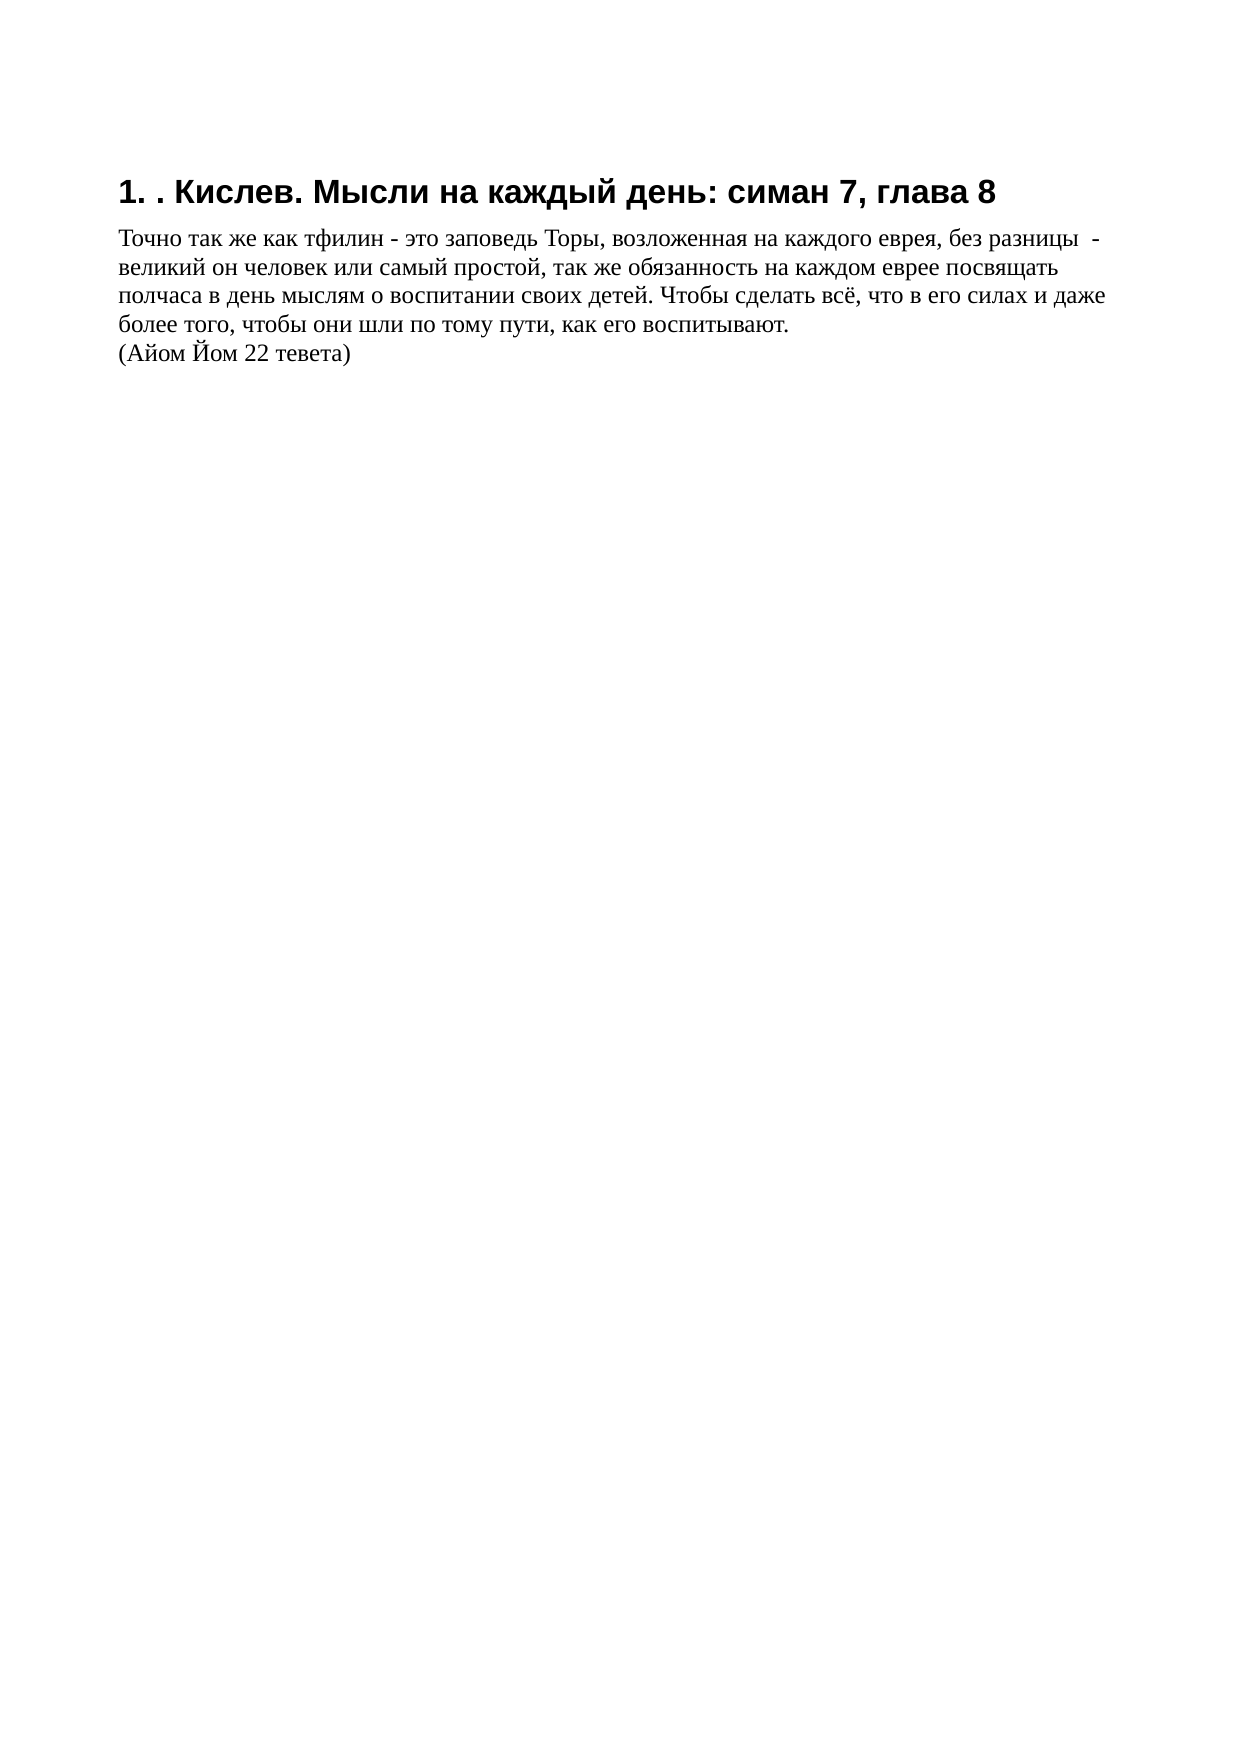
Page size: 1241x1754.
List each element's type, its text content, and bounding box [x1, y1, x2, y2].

text (Айом Йом 22 тевета) [118, 291, 1122, 319]
text Точно так же как тфилин - это заповедь Торы, возложенная на каждого еврея, без разницы - великий он человек или самый простой, так же обязанность на каждом еврее посвящать полчаса в день мыслям о воспитании своих детей. Чтобы сделать всё, что в его силах и даже более того, чтобы они шли по тому пути, как его воспитывают. [118, 176, 1122, 291]
subtitle . Кислев. Мысли на каждый день: симан 7, глава 8 [118, 147, 1122, 176]
